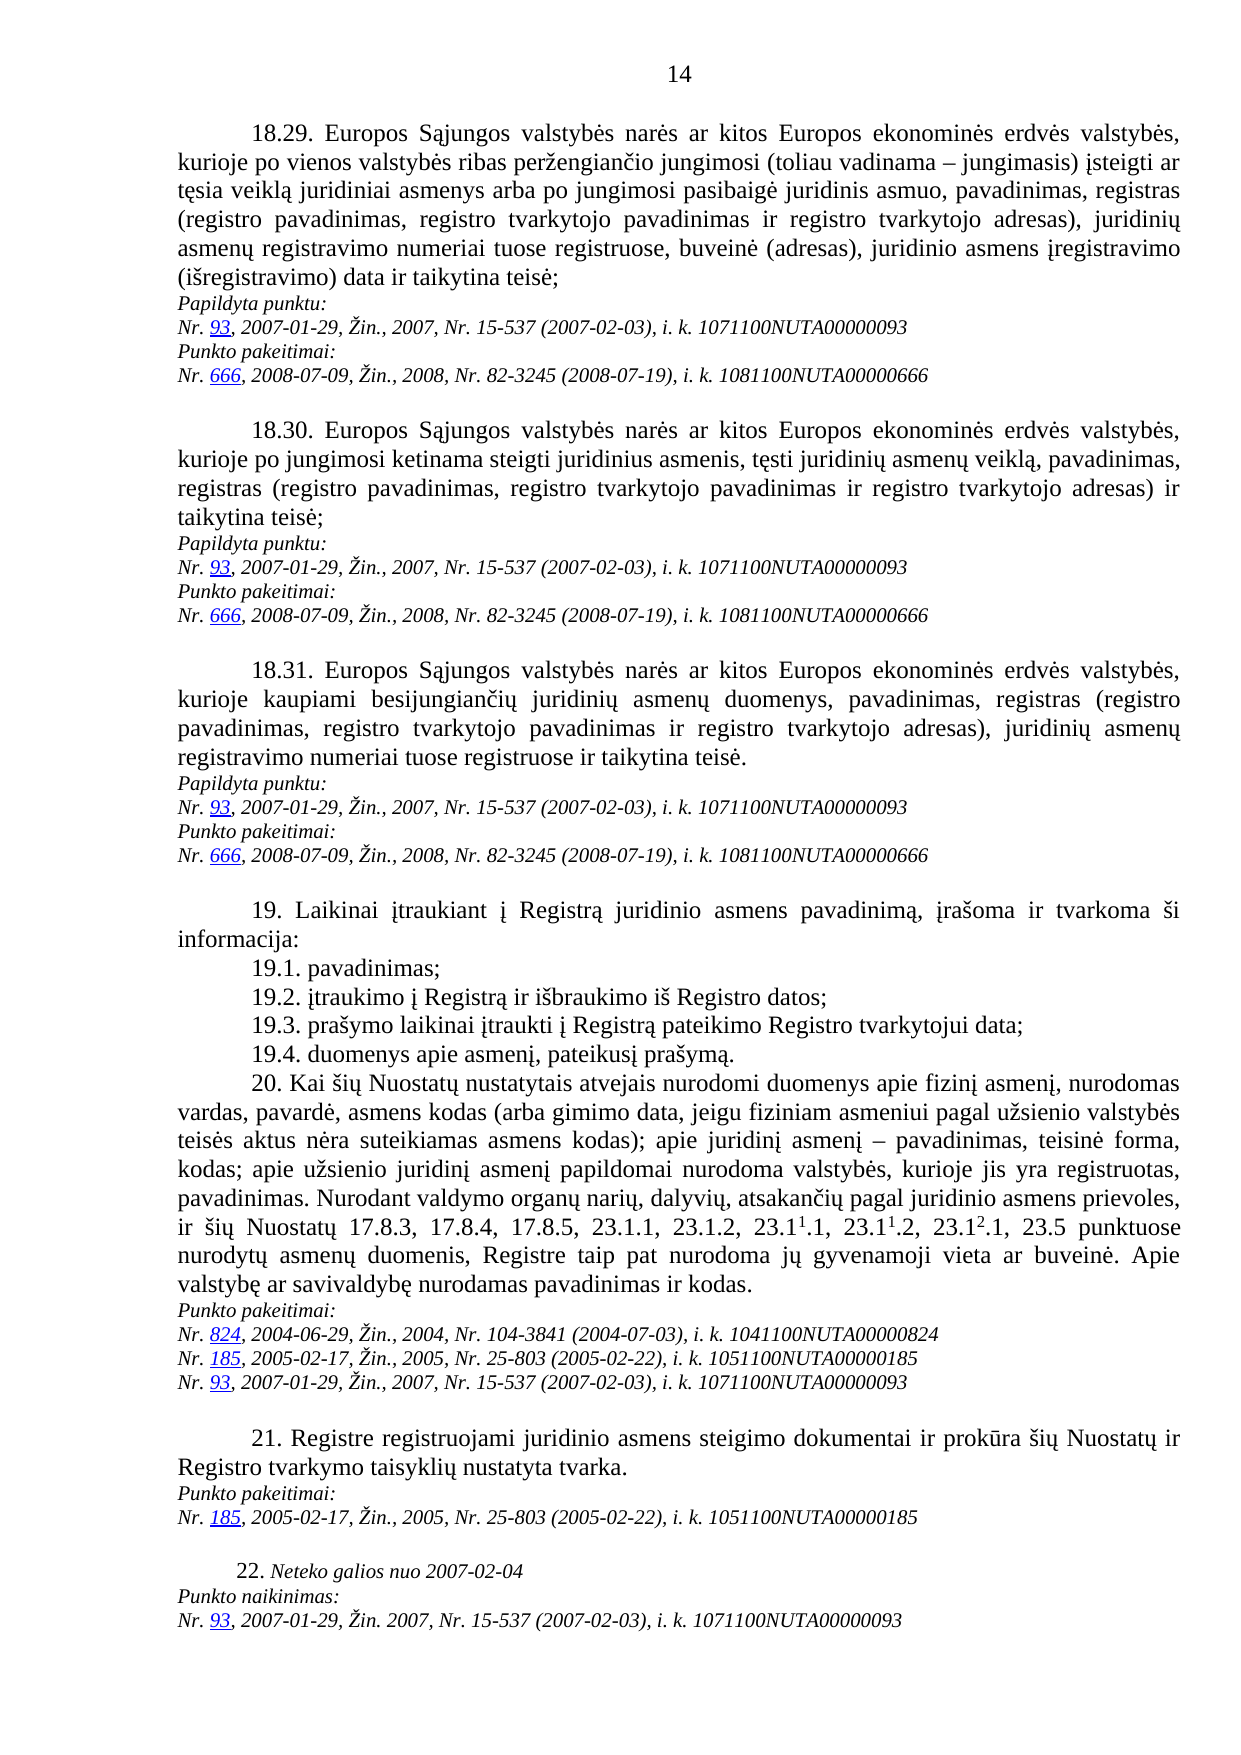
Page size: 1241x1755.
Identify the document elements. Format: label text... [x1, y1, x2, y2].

text Nr. 93, 2007-01-29, Žin., 2007, Nr. 15-537 (2007-02-03), i. k. 1071100NUTA00000093 [177, 795, 1181, 819]
text Nr. 666, 2008-07-09, Žin., 2008, Nr. 82-3245 (2008-07-19), i. k. 1081100NUTA00000666 [177, 603, 1181, 627]
text Nr. 93, 2007-01-29, Žin., 2007, Nr. 15-537 (2007-02-03), i. k. 1071100NUTA00000093 [177, 1370, 1181, 1394]
text Nr. 185, 2005-02-17, Žin., 2005, Nr. 25-803 (2005-02-22), i. k. 1051100NUTA00000185 [177, 1505, 1181, 1529]
text Nr. 666, 2008-07-09, Žin., 2008, Nr. 82-3245 (2008-07-19), i. k. 1081100NUTA00000666 [177, 843, 1181, 867]
text 21. Registre registruojami juridinio asmens steigimo dokumentai ir prokūra šių Nuostatų ir Registro tvarkymo taisyklių nustatyta tvarka. [177, 1423, 1181, 1481]
text Punkto pakeitimai: [177, 1298, 1181, 1322]
text 18.31. Europos Sąjungos valstybės narės ar kitos Europos ekonominės erdvės valstybės, kurioje kaupiami besijungiančių juridinių asmenų duomenys, pavadinimas, registras (registro pavadinimas, registro tvarkytojo pavadinimas ir registro tvarkytojo adresas), juridinių asmenų registravimo numeriai tuose registruose ir taikytina teisė. [177, 656, 1181, 771]
text 22. Neteko galios nuo 2007-02-04 [177, 1557, 1181, 1584]
text 19.4. duomenys apie asmenį, pateikusį prašymą. [177, 1039, 1181, 1068]
text 18.29. Europos Sąjungos valstybės narės ar kitos Europos ekonominės erdvės valstybės, kurioje po vienos valstybės ribas peržengiančio jungimosi (toliau vadinama – jungimasis) įsteigti ar tęsia veiklą juridiniai asmenys arba po jungimosi pasibaigė juridinis asmuo, pavadinimas, registras (registro pavadinimas, registro tvarkytojo pavadinimas ir registro tvarkytojo adresas), juridinių asmenų registravimo numeriai tuose registruose, buveinė (adresas), juridinio asmens įregistravimo (išregistravimo) data ir taikytina teisė; [177, 118, 1181, 291]
text Nr. 93, 2007-01-29, Žin., 2007, Nr. 15-537 (2007-02-03), i. k. 1071100NUTA00000093 [177, 555, 1181, 579]
text 18.30. Europos Sąjungos valstybės narės ar kitos Europos ekonominės erdvės valstybės, kurioje po jungimosi ketinama steigti juridinius asmenis, tęsti juridinių asmenų veiklą, pavadinimas, registras (registro pavadinimas, registro tvarkytojo pavadinimas ir registro tvarkytojo adresas) ir taikytina teisė; [177, 416, 1181, 531]
text Papildyta punktu: [177, 531, 1181, 555]
text Nr. 824, 2004-06-29, Žin., 2004, Nr. 104-3841 (2004-07-03), i. k. 1041100NUTA00000824 [177, 1322, 1181, 1346]
text 19.3. prašymo laikinai įtraukti į Registrą pateikimo Registro tvarkytojui data; [177, 1011, 1181, 1039]
text 20. Kai šių Nuostatų nustatytais atvejais nurodomi duomenys apie fizinį asmenį, nurodomas vardas, pavardė, asmens kodas (arba gimimo data, jeigu fiziniam asmeniui pagal užsienio valstybės teisės aktus nėra suteikiamas asmens kodas); apie juridinį asmenį – pavadinimas, teisinė forma, kodas; apie užsienio juridinį asmenį papildomai nurodoma valstybės, kurioje jis yra registruotas, pavadinimas. Nurodant valdymo organų narių, dalyvių, atsakančių pagal juridinio asmens prievoles, ir šių Nuostatų 17.8.3, 17.8.4, 17.8.5, 23.1.1, 23.1.2, 23.11.1, 23.11.2, 23.12.1, 23.5 punktuose nurodytų asmenų duomenis, Registre taip pat nurodoma jų gyvenamoji vieta ar buveinė. Apie valstybę ar savivaldybę nurodamas pavadinimas ir kodas. [177, 1068, 1181, 1298]
text 19. Laikinai įtraukiant į Registrą juridinio asmens pavadinimą, įrašoma ir tvarkoma ši informacija: [177, 896, 1181, 953]
text Nr. 666, 2008-07-09, Žin., 2008, Nr. 82-3245 (2008-07-19), i. k. 1081100NUTA00000666 [177, 363, 1181, 387]
text Punkto pakeitimai: [177, 579, 1181, 603]
text Punkto pakeitimai: [177, 339, 1181, 363]
text Punkto pakeitimai: [177, 1481, 1181, 1505]
text Punkto naikinimas: [177, 1584, 1181, 1608]
text Papildyta punktu: [177, 771, 1181, 795]
text Nr. 93, 2007-01-29, Žin., 2007, Nr. 15-537 (2007-02-03), i. k. 1071100NUTA00000093 [177, 315, 1181, 339]
text Punkto pakeitimai: [177, 819, 1181, 843]
text 19.1. pavadinimas; [177, 953, 1181, 982]
text 19.2. įtraukimo į Registrą ir išbraukimo iš Registro datos; [177, 982, 1181, 1011]
text Nr. 185, 2005-02-17, Žin., 2005, Nr. 25-803 (2005-02-22), i. k. 1051100NUTA00000185 [177, 1346, 1181, 1370]
text Nr. 93, 2007-01-29, Žin. 2007, Nr. 15-537 (2007-02-03), i. k. 1071100NUTA00000093 [177, 1608, 1181, 1632]
text Papildyta punktu: [177, 291, 1181, 315]
